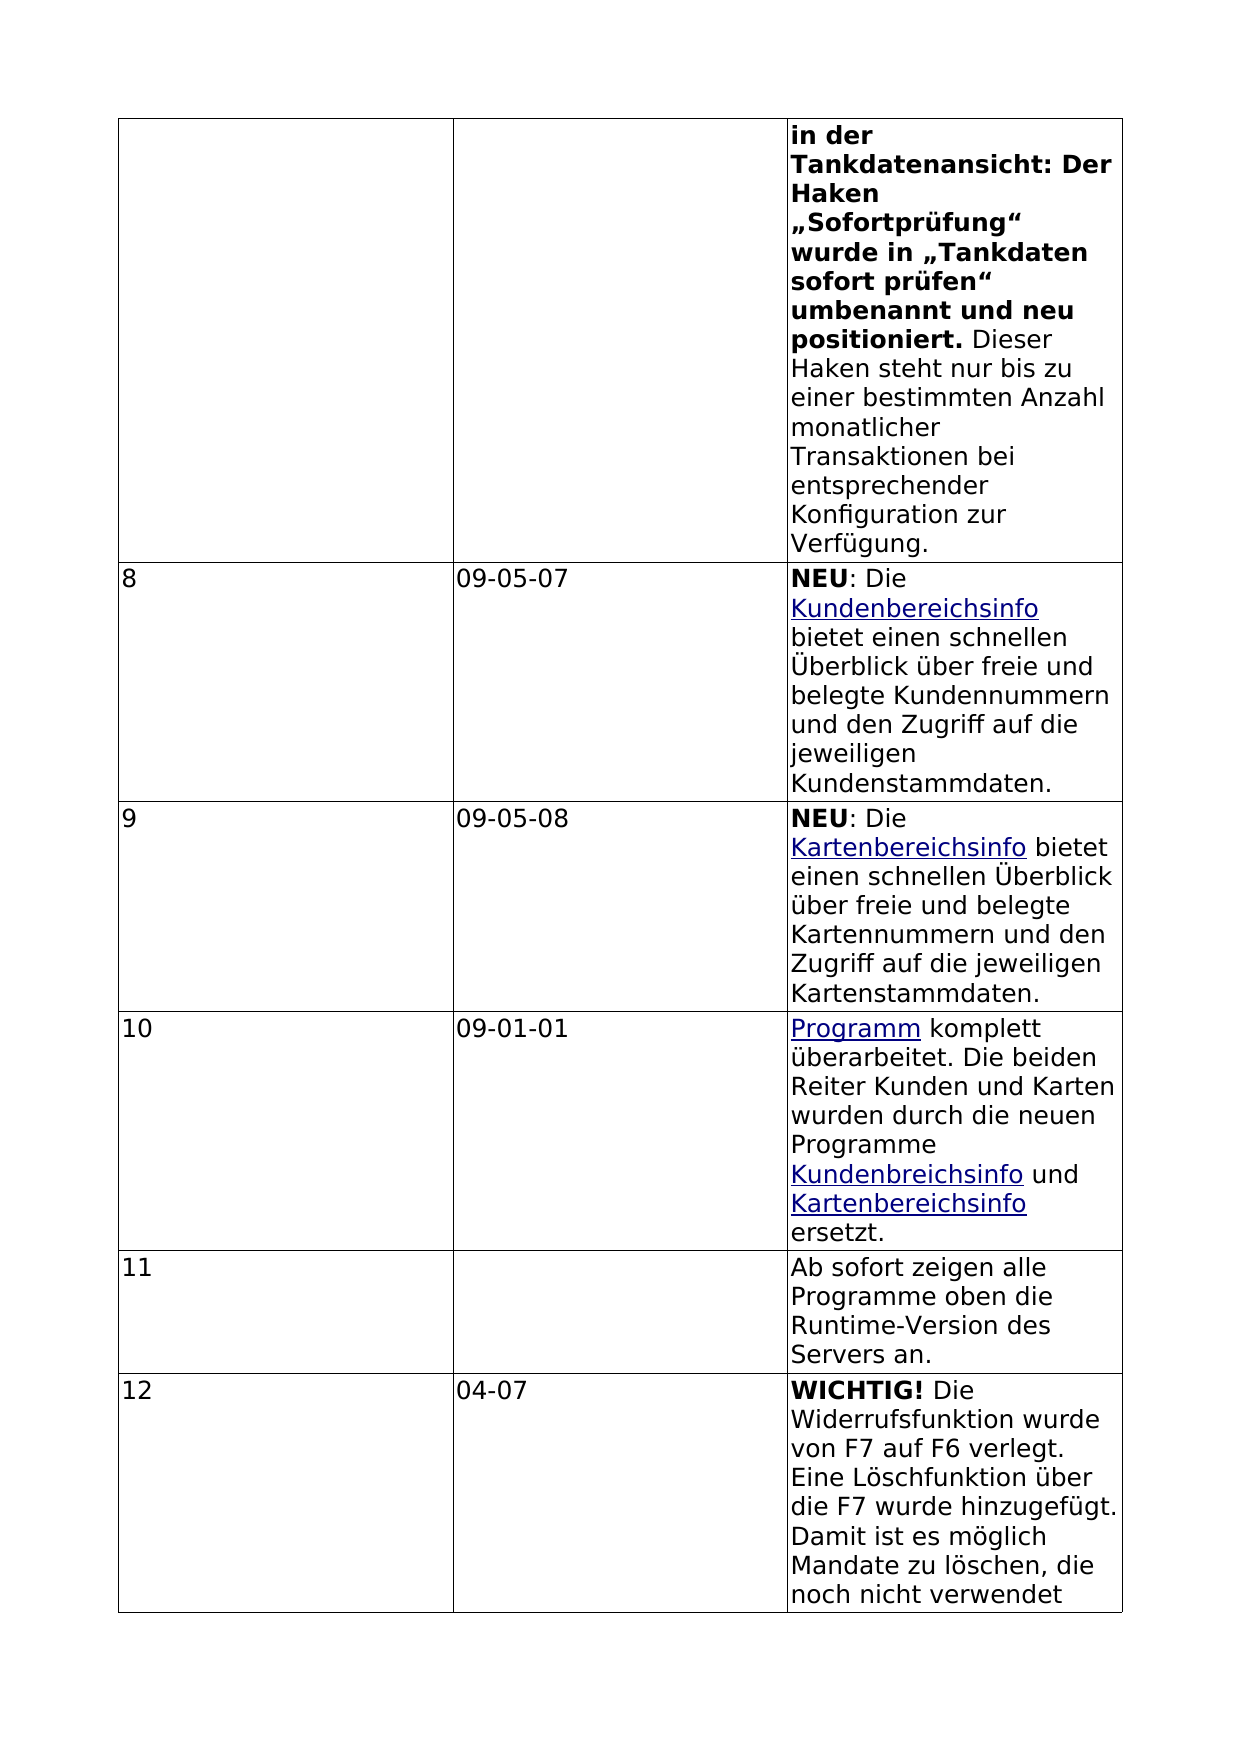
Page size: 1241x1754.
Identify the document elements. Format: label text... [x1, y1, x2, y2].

table_cell in der Tankdatenansicht: Der Haken „Sofortprüfung“ wurde in „Tankdaten sofort prüfen“ umbenannt und neu positioniert. Dieser Haken steht nur bis zu einer bestimmten Anzahl monatlicher Transaktionen bei entsprechender Konfiguration zur Verfügung. [788, 119, 1122, 562]
table_cell 09-05-07 [454, 563, 787, 801]
table_cell 09-01-01 [454, 1012, 787, 1250]
table_cell NEU: Die Kundenbereichsinfo bietet einen schnellen Überblick über freie und belegte Kundennummern und den Zugriff auf die jeweiligen Kundenstammdaten. [788, 563, 1122, 801]
table_cell 10 [119, 1012, 453, 1250]
table_cell 11 [119, 1251, 453, 1373]
table_cell WICHTIG! Die Widerrufsfunktion wurde von F7 auf F6 verlegt. Eine Löschfunktion über die F7 wurde hinzugefügt. Damit ist es möglich Mandate zu löschen, die noch nicht verwendet [788, 1374, 1122, 1612]
table_cell 04-07 [454, 1374, 787, 1612]
table_cell [119, 119, 453, 562]
table_cell NEU: Die Kartenbereichsinfo bietet einen schnellen Überblick über freie und belegte Kartennummern und den Zugriff auf die jeweiligen Kartenstammdaten. [788, 802, 1122, 1011]
table_cell 12 [119, 1374, 453, 1612]
table_cell [454, 1251, 787, 1373]
table_cell 8 [119, 563, 453, 801]
table_cell 09-05-08 [454, 802, 787, 1011]
table_cell [454, 119, 787, 562]
table_cell Ab sofort zeigen alle Programme oben die Runtime-Version des Servers an. [788, 1251, 1122, 1373]
table_cell Programm komplett überarbeitet. Die beiden Reiter Kunden und Karten wurden durch die neuen Programme Kundenbreichsinfo und Kartenbereichsinfo ersetzt. [788, 1012, 1122, 1250]
table_cell 9 [119, 802, 453, 1011]
